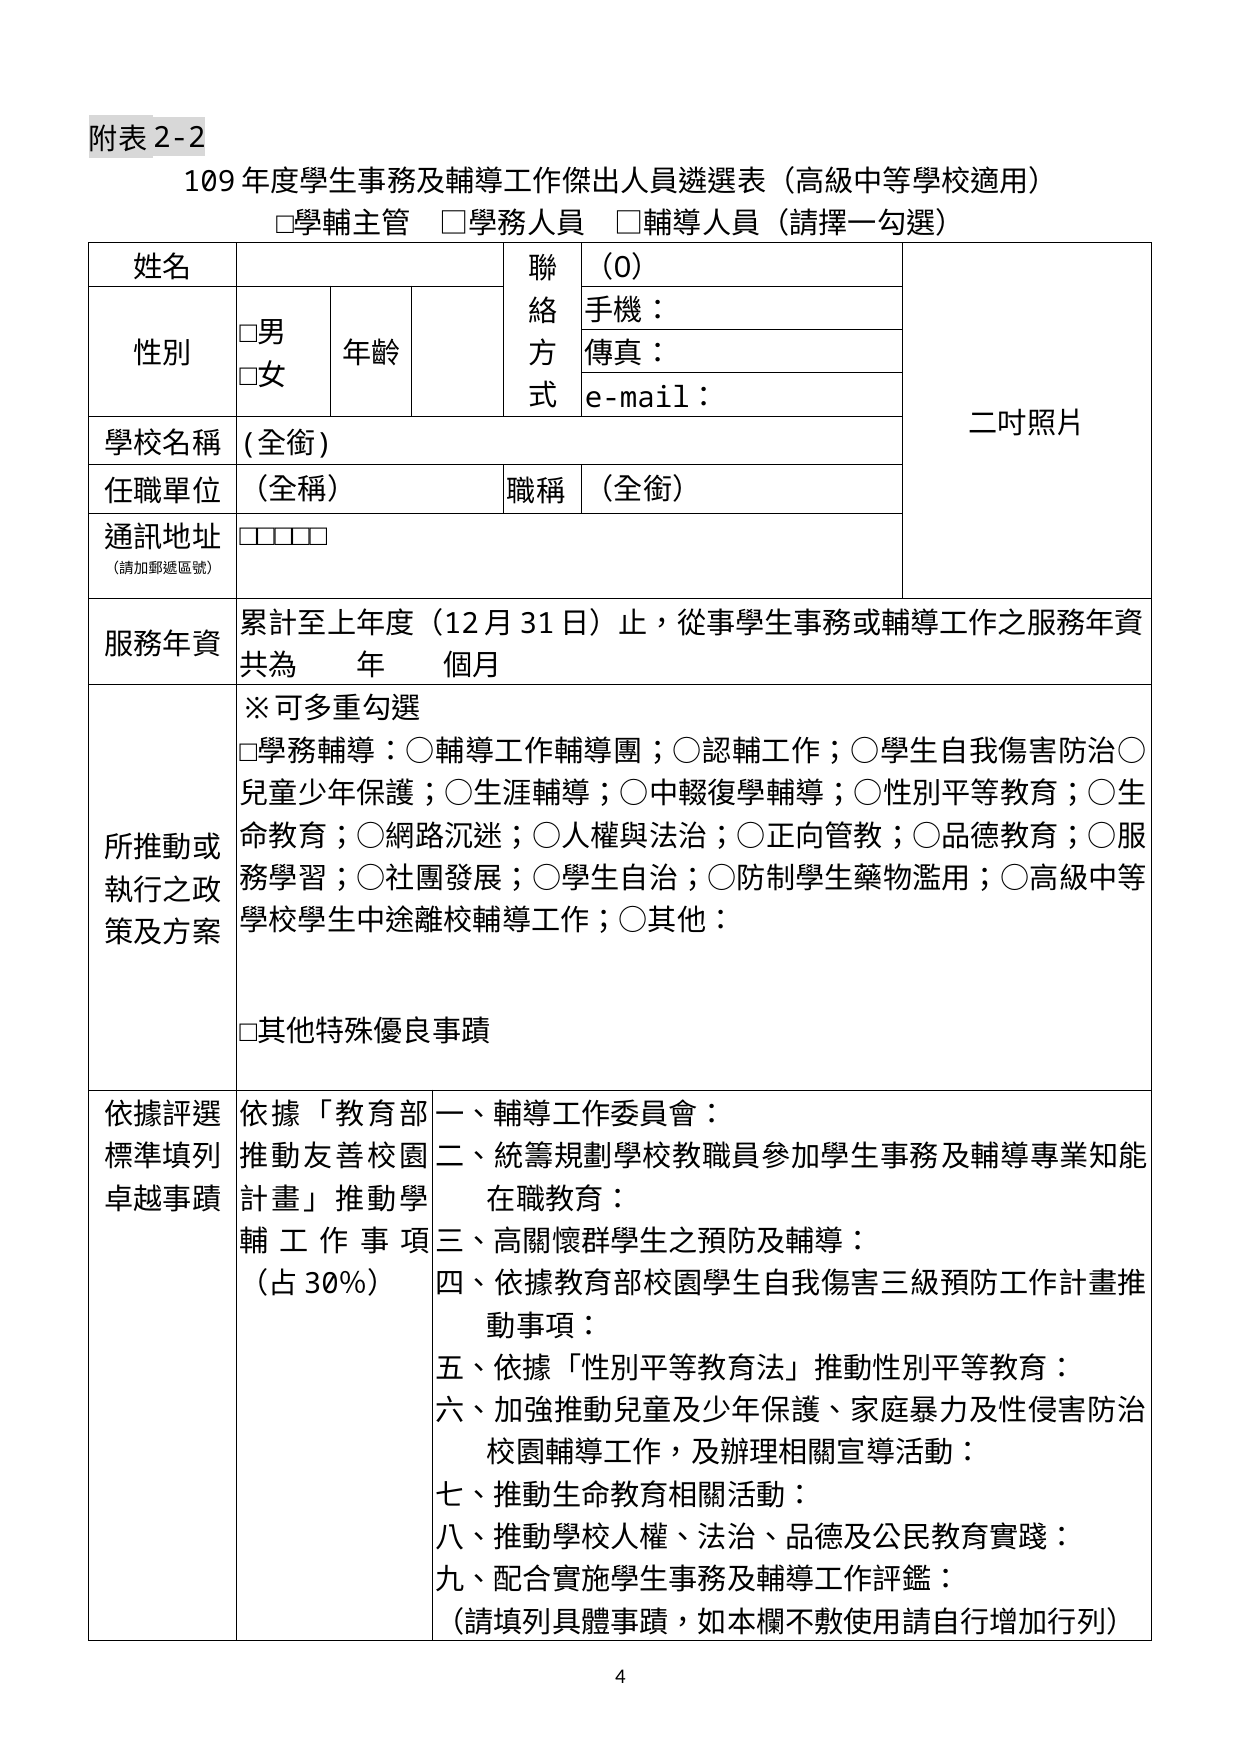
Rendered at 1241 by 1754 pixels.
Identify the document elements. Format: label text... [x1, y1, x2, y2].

table_cell 二吋照片 [903, 243, 1151, 598]
table_cell ※可多重勾選 □學務輔導：○輔導工作輔導團；○認輔工作；○學生自我傷害防治○兒童少年保護；○生涯輔導；○中輟復學輔導；○性別平等教育；○生命教育；○網路沉迷；○人權與法治；○正向管教；○品德教育；○服務學習；○社團發展；○學生自治；○防制學生藥物濫用；○高級中等學校學生中途離校輔導工作；○其他： □其他特殊優良事蹟 [237, 685, 1151, 1089]
table_cell 任職單位 [89, 465, 236, 513]
table_cell 一、輔導工作委員會： 二、統籌規劃學校教職員參加學生事務及輔導專業知能在職教育： 三、高關懷群學生之預防及輔導： 四、依據教育部校園學生自我傷害三級預防工作計畫推動事項： 五、依據「性別平等教育法」推動性別平等教育： 六、加強推動兒童及少年保護、家庭暴力及性侵害防治校園輔導工作，及辦理相關宣導活動： 七、推動生命教育相關活動： 八、推動學校人權、法治、品德及公民教育實踐： 九、配合實施學生事務及輔導工作評鑑： （請填列具體事蹟，如本欄不敷使用請自行增加行列） [433, 1091, 1151, 1640]
table_cell 職稱 [504, 465, 581, 513]
table_header 109年度學生事務及輔導工作傑出人員遴選表（高級中等學校適用） [89, 157, 1152, 200]
table_cell 通訊地址 （請加郵遞區號） [89, 514, 236, 598]
table_cell （全銜） [582, 465, 902, 513]
table_cell □男 □女 [237, 287, 330, 416]
table_cell 聯 絡 方 式 [504, 243, 581, 416]
table_cell □學輔主管 □學務人員 □輔導人員（請擇一勾選） [89, 200, 1152, 242]
table_cell 依據「教育部推動友善校園計畫」推動學輔工作事項（占30％） [237, 1091, 432, 1640]
table_cell e-mail： [582, 373, 902, 416]
table_cell 依據評選標準填列卓越事蹟 [89, 1091, 236, 1640]
table_cell （O） [582, 243, 902, 286]
table_cell 服務年資 [89, 599, 236, 684]
table_cell 手機： [582, 287, 902, 329]
text 附表2-2 [89, 95, 1152, 157]
table_cell 累計至上年度（12月31日）止，從事學生事務或輔導工作之服務年資共為 年 個月 [237, 599, 1151, 684]
table_cell 性別 [89, 287, 236, 416]
table_cell □□□□□ [237, 514, 902, 598]
table_cell （全稱） [237, 465, 503, 513]
table_cell [237, 243, 503, 286]
table_cell 所推動或執行之政策及方案 [89, 685, 236, 1089]
table_cell [412, 287, 503, 416]
table_cell (全銜) [237, 417, 902, 464]
table_cell 學校名稱 [89, 417, 236, 464]
table_cell 年齡 [331, 287, 411, 416]
table_cell 傳真： [582, 330, 902, 372]
table_cell 姓名 [89, 243, 236, 286]
